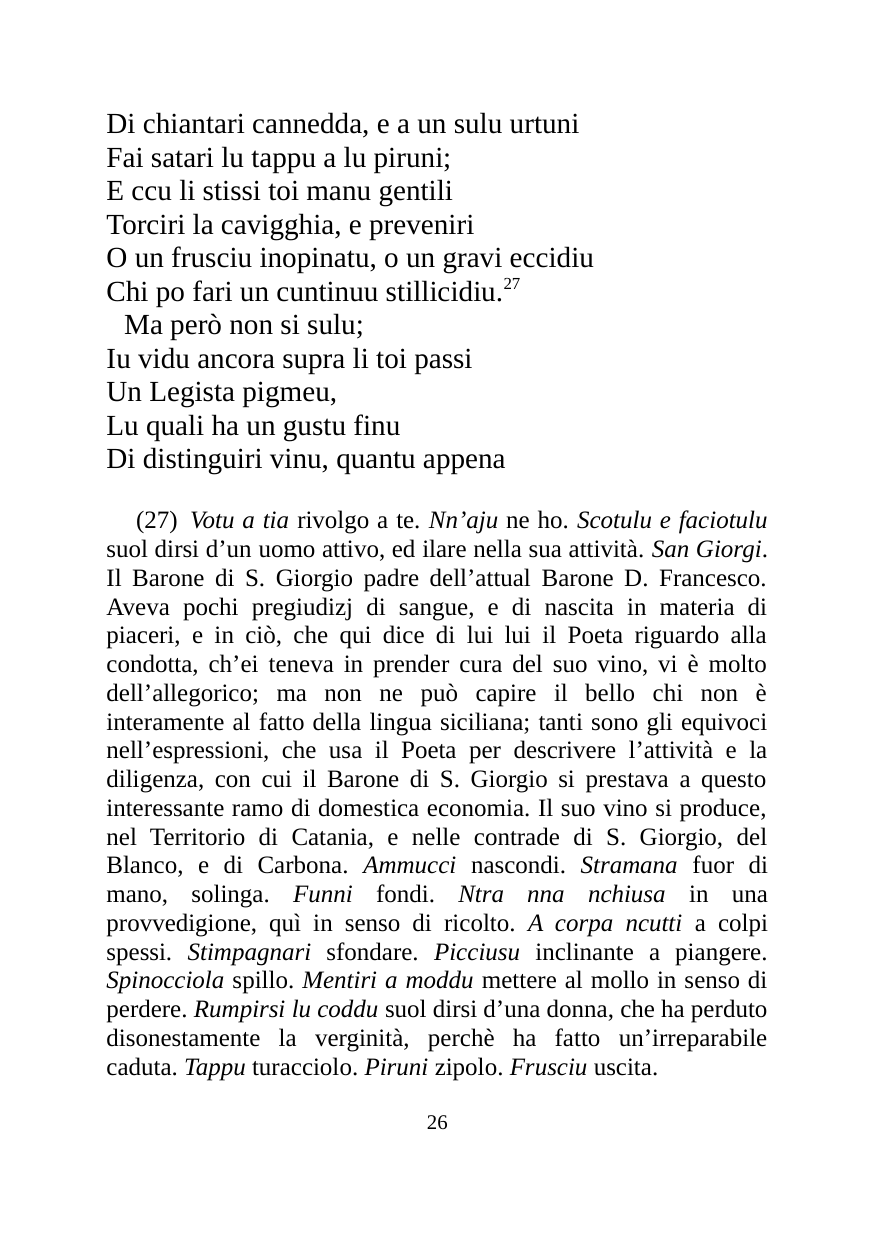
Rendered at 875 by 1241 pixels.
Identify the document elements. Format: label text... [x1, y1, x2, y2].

text Di chiantari cannedda, e a un sulu urtuni Fai satari lu tappu a lu piruni; E ccu li stissi toi manu gentili Torciri la cavigghia, e preveniri O un frusciu inopinatu, o un gravi eccidiu Chi po fari un cuntinuu stillicidiu. [106, 106, 768, 307]
text Ma però non si sulu; Iu vidu ancora supra li toi passi Un Legista pigmeu, Lu quali ha un gustu finu Di distinguiri vinu, quantu appena [106, 307, 768, 475]
text Votu a tia rivolgo a te. Nn’aju ne ho. Scotulu e faciotulu suol dirsi d’un uomo attivo, ed ilare nella sua attività. San Giorgi. Il Barone di S. Giorgio padre dell’attual Barone D. Francesco. Aveva pochi pregiudizj di sangue, e di nascita in materia di piaceri, e in ciò, che qui dice di lui lui il Poeta riguardo alla condotta, ch’ei teneva in prender cura del suo vino, vi è molto dell’allegorico; ma non ne può capire il bello chi non è interamente al fatto della lingua siciliana; tanti sono gli equivoci nell’espressioni, che usa il Poeta per descrivere l’attività e la diligenza, con cui il Barone di S. Giorgio si prestava a questo interessante ramo di domestica economia. Il suo vino si produce, nel Territorio di Catania, e nelle contrade di S. Giorgio, del Blanco, e di Carbona. Ammucci nascondi. Stramana fuor di mano, solinga. Funni fondi. Ntra nna nchiusa in una provvedigione, quì in senso di ricolto. A corpa ncutti a colpi spessi. Stimpagnari sfondare. Picciusu inclinante a piangere. Spinocciola spillo. Mentiri a moddu mettere al mollo in senso di perdere. Rumpirsi lu coddu suol dirsi d’una donna, che ha perduto disonestamente la verginità, perchè ha fatto un’irreparabile caduta. Tappu turacciolo. Piruni zipolo. Frusciu uscita. [106, 505, 768, 1080]
